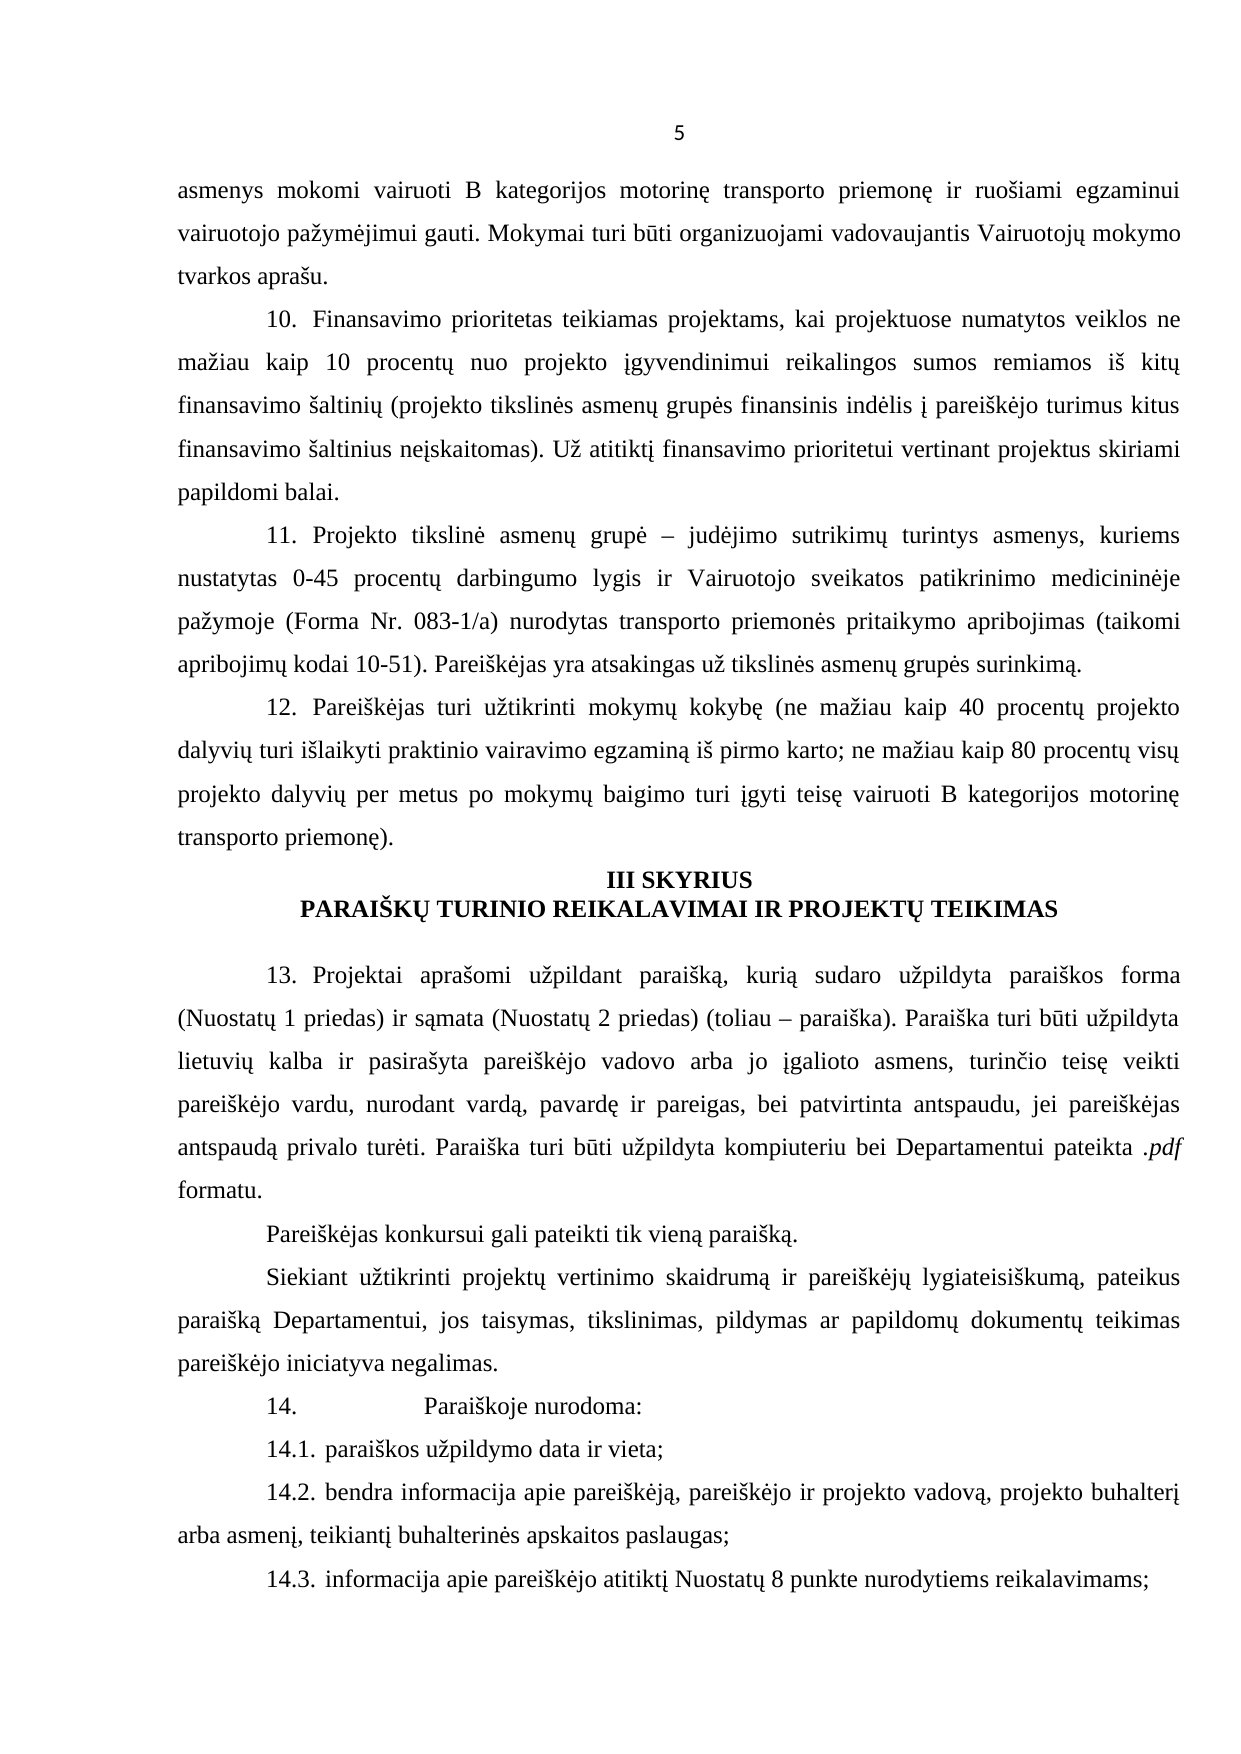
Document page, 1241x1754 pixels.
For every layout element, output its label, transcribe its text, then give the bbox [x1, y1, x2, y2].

text Siekiant užtikrinti projektų vertinimo skaidrumą ir pareiškėjų lygiateisiškumą, pateikus paraišką Departamentui, jos taisymas, tikslinimas, pildymas ar papildomų dokumentų teikimas pareiškėjo iniciatyva negalimas. [177, 1262, 1181, 1377]
text 14. Paraiškoje nurodoma: [266, 1391, 1181, 1420]
text 13. Projektai aprašomi užpildant paraišką, kurią sudaro užpildyta paraiškos forma (Nuostatų 1 priedas) ir sąmata (Nuostatų 2 priedas) (toliau – paraiška). Paraiška turi būti užpildyta lietuvių kalba ir pasirašyta pareiškėjo vadovo arba jo įgalioto asmens, turinčio teisę veikti pareiškėjo vardu, nurodant vardą, pavardę ir pareigas, bei patvirtinta antspaudu, jei pareiškėjas antspaudą privalo turėti. Paraiška turi būti užpildyta kompiuteriu bei Departamentui pateikta .pdf formatu. [177, 960, 1181, 1204]
text III SKYRIUS [177, 865, 1181, 894]
text 14.2. bendra informacija apie pareiškėją, pareiškėjo ir projekto vadovą, projekto buhalterį arba asmenį, teikiantį buhalterinės apskaitos paslaugas; [177, 1477, 1181, 1549]
text PARAIŠKŲ TURINIO REIKALAVIMAI IR PROJEKTŲ TEIKIMAS [177, 894, 1181, 922]
text 14.1. paraiškos užpildymo data ir vieta; [266, 1434, 1181, 1463]
text 14.3. informacija apie pareiškėjo atitiktį Nuostatų 8 punkte nurodytiems reikalavimams; [177, 1564, 1181, 1592]
text 10. Finansavimo prioritetas teikiamas projektams, kai projektuose numatytos veiklos ne mažiau kaip 10 procentų nuo projekto įgyvendinimui reikalingos sumos remiamos iš kitų finansavimo šaltinių (projekto tikslinės asmenų grupės finansinis indėlis į pareiškėjo turimus kitus finansavimo šaltinius neįskaitomas). Už atitiktį finansavimo prioritetui vertinant projektus skiriami papildomi balai. [177, 304, 1181, 506]
text Pareiškėjas konkursui gali pateikti tik vieną paraišką. [177, 1219, 1181, 1247]
text 11. Projekto tikslinė asmenų grupė – judėjimo sutrikimų turintys asmenys, kuriems nustatytas 0-45 procentų darbingumo lygis ir Vairuotojo sveikatos patikrinimo medicininėje pažymoje (Forma Nr. 083-1/a) nurodytas transporto priemonės pritaikymo apribojimas (taikomi apribojimų kodai 10-51). Pareiškėjas yra atsakingas už tikslinės asmenų grupės surinkimą. [177, 520, 1181, 678]
text 12. Pareiškėjas turi užtikrinti mokymų kokybę (ne mažiau kaip 40 procentų projekto dalyvių turi išlaikyti praktinio vairavimo egzaminą iš pirmo karto; ne mažiau kaip 80 procentų visų projekto dalyvių per metus po mokymų baigimo turi įgyti teisę vairuoti B kategorijos motorinę transporto priemonę). [177, 692, 1181, 851]
text asmenys mokomi vairuoti B kategorijos motorinę transporto priemonę ir ruošiami egzaminui vairuotojo pažymėjimui gauti. Mokymai turi būti organizuojami vadovaujantis Vairuotojų mokymo tvarkos aprašu. [177, 175, 1181, 290]
